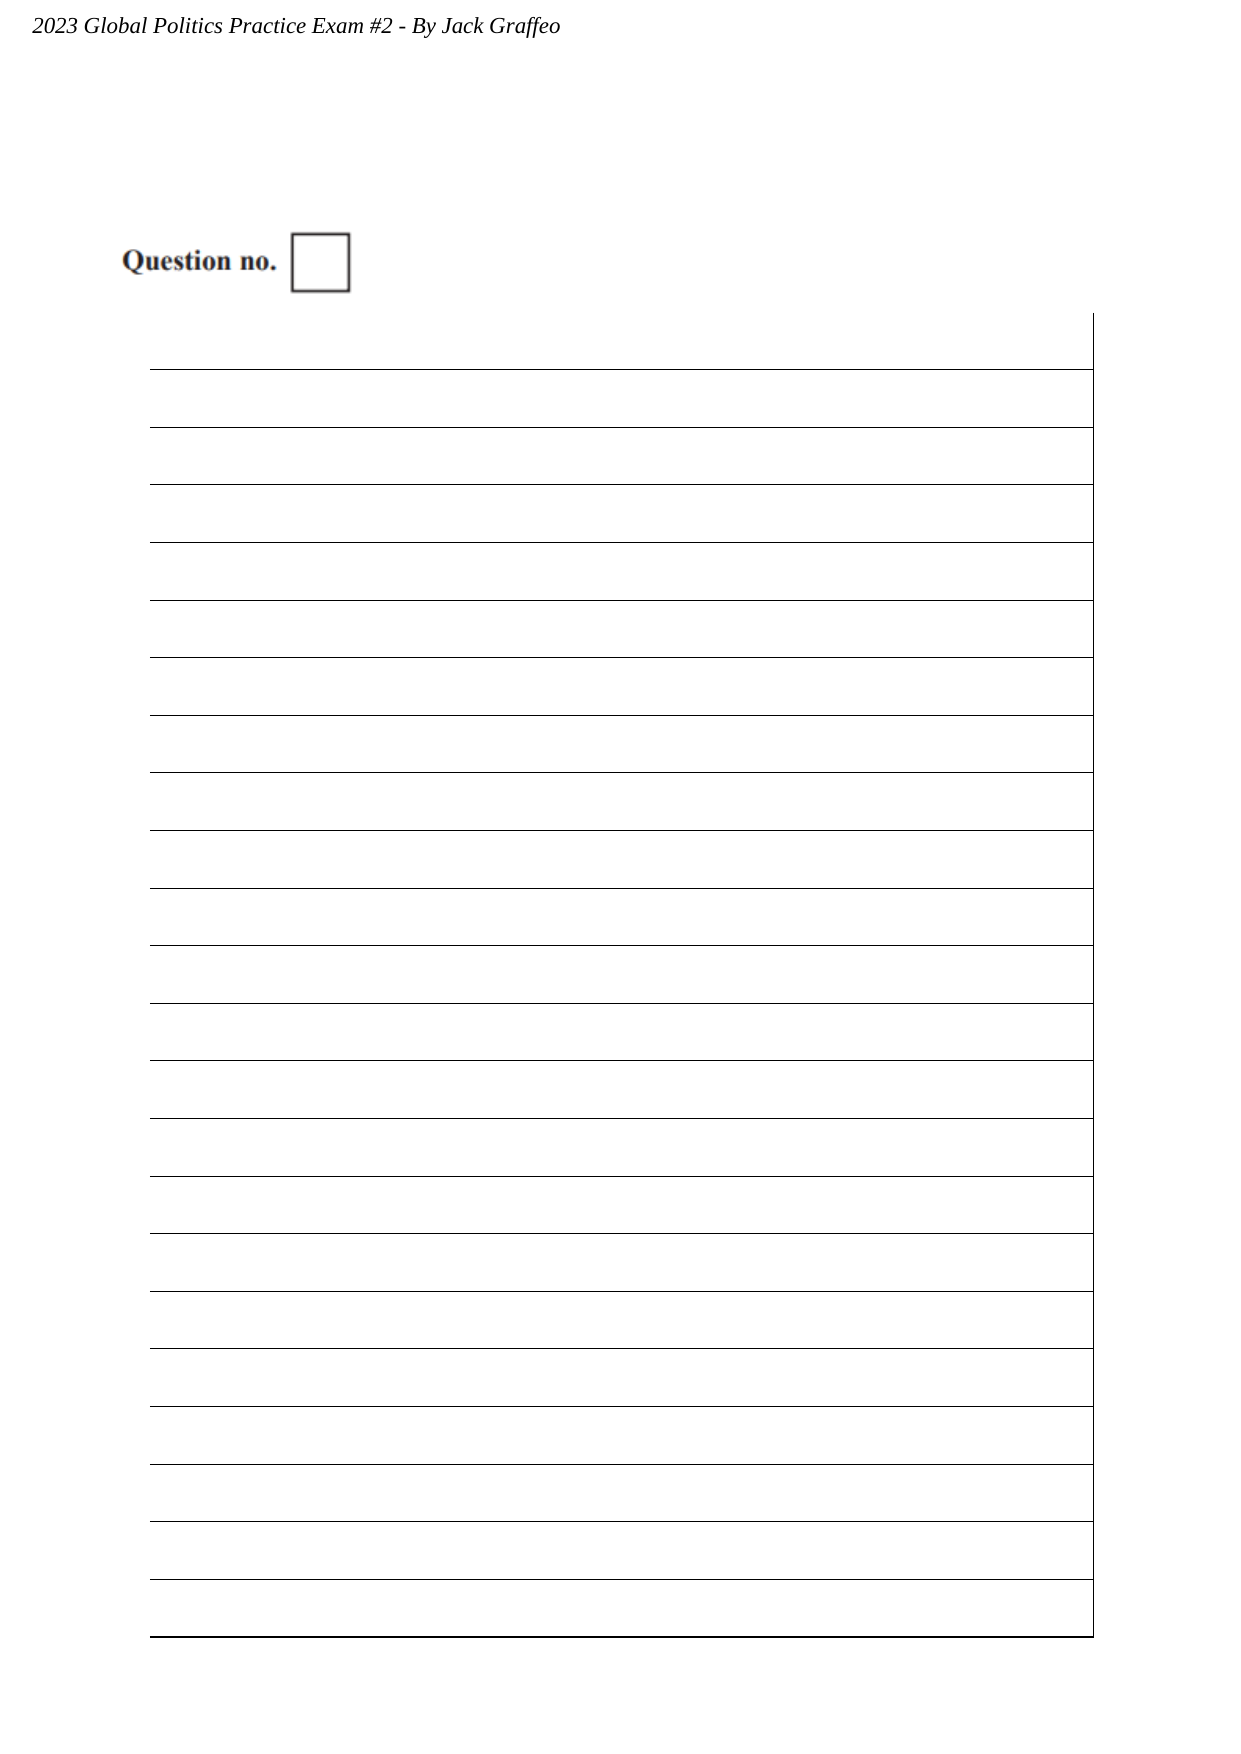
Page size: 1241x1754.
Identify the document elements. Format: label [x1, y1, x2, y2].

table_cell [150, 485, 1093, 542]
table_cell [150, 658, 1093, 715]
table_cell [150, 1292, 1093, 1348]
table_cell [150, 1234, 1093, 1291]
table_cell [150, 831, 1093, 887]
table_cell [150, 370, 1093, 427]
table_cell [150, 1177, 1093, 1233]
table_cell [150, 946, 1093, 1003]
picture [103, 226, 358, 300]
table_cell [150, 1119, 1093, 1176]
table_cell [150, 543, 1093, 599]
table_cell [150, 716, 1093, 772]
table_cell [150, 889, 1093, 945]
table_cell [150, 601, 1093, 657]
table_cell [150, 428, 1093, 484]
table_cell [150, 1580, 1093, 1636]
table_cell [150, 1407, 1093, 1463]
table_cell [150, 1522, 1093, 1579]
table_cell [150, 1349, 1093, 1406]
table_header [150, 313, 1093, 369]
table_cell [150, 1004, 1093, 1060]
table_cell [150, 773, 1093, 830]
table_cell [150, 1465, 1093, 1521]
table_cell [150, 1061, 1093, 1118]
